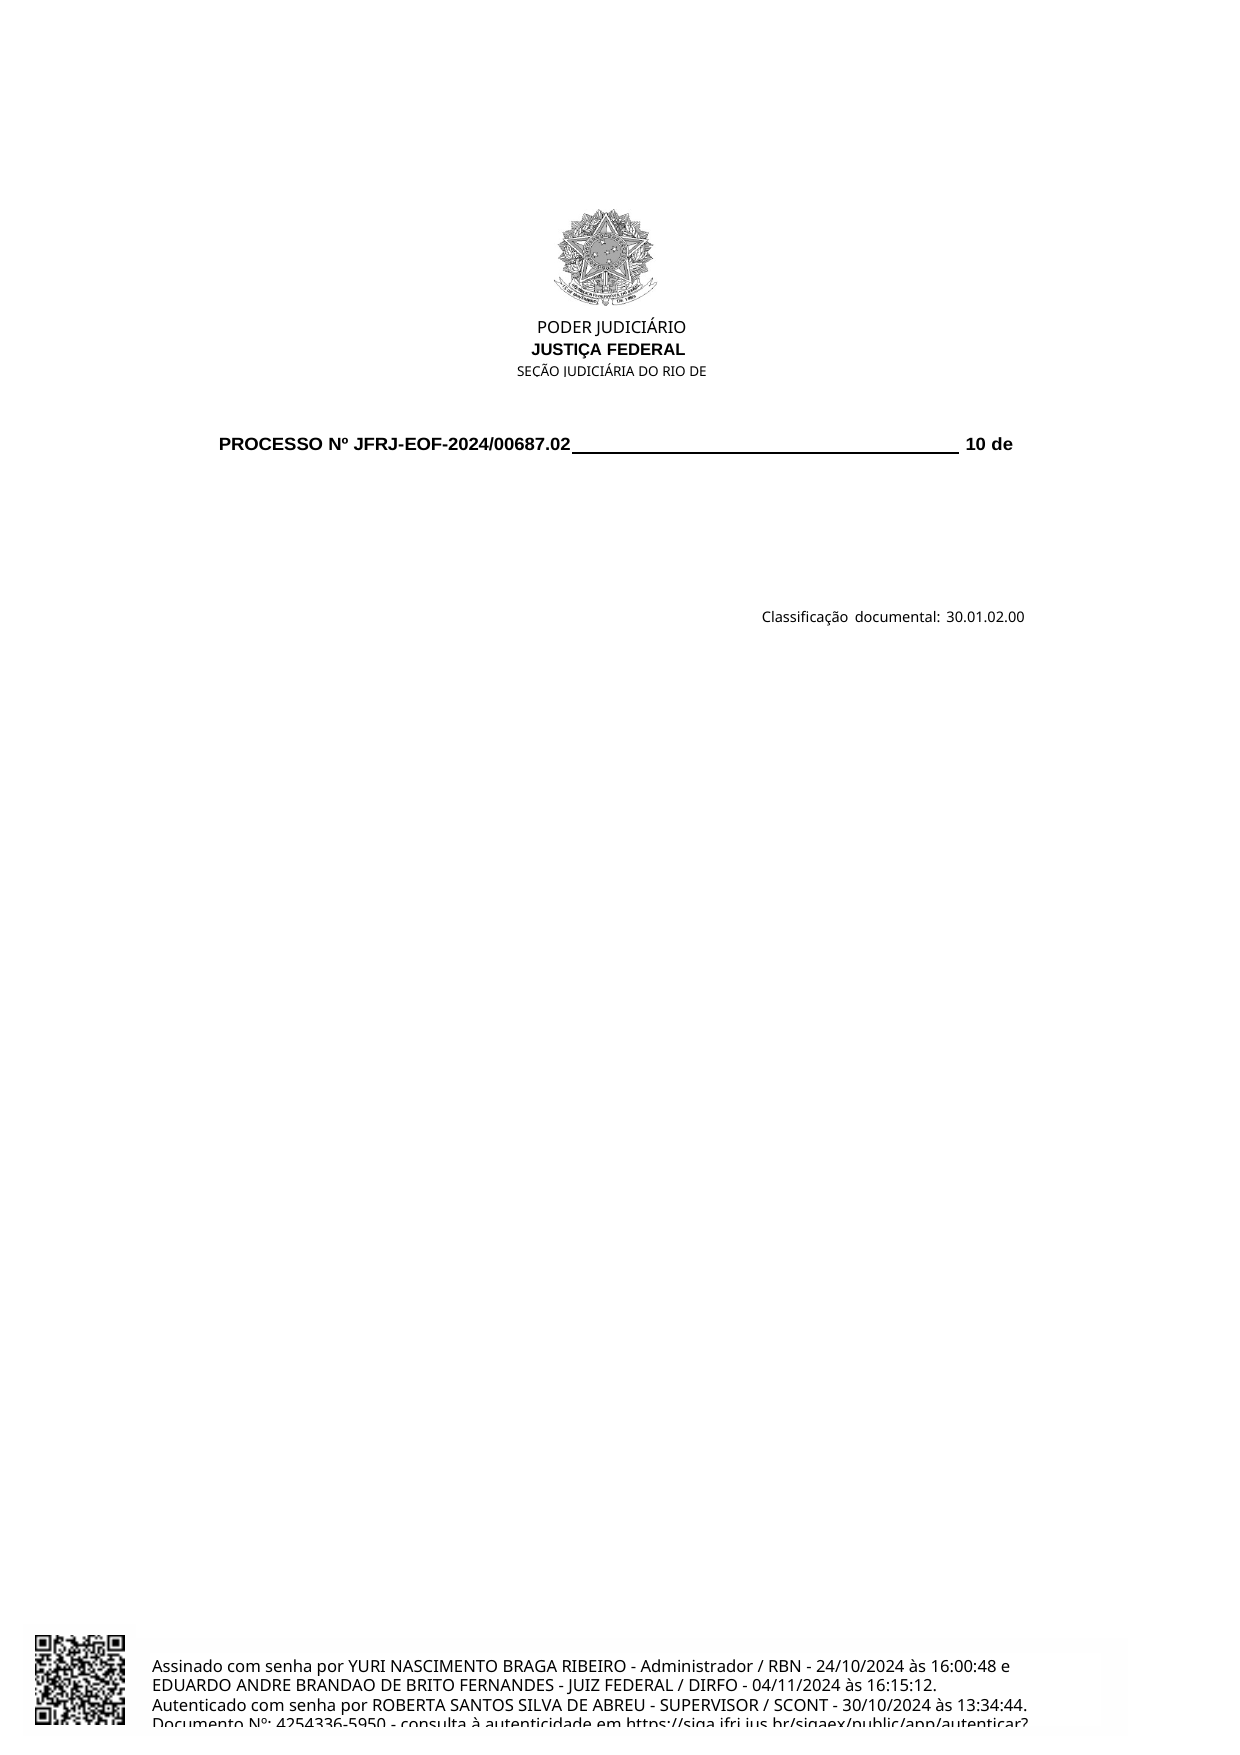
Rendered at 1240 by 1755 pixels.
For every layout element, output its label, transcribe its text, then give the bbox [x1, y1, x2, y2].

text Classificação documental: 30.01.02.00 [762, 607, 1239, 627]
